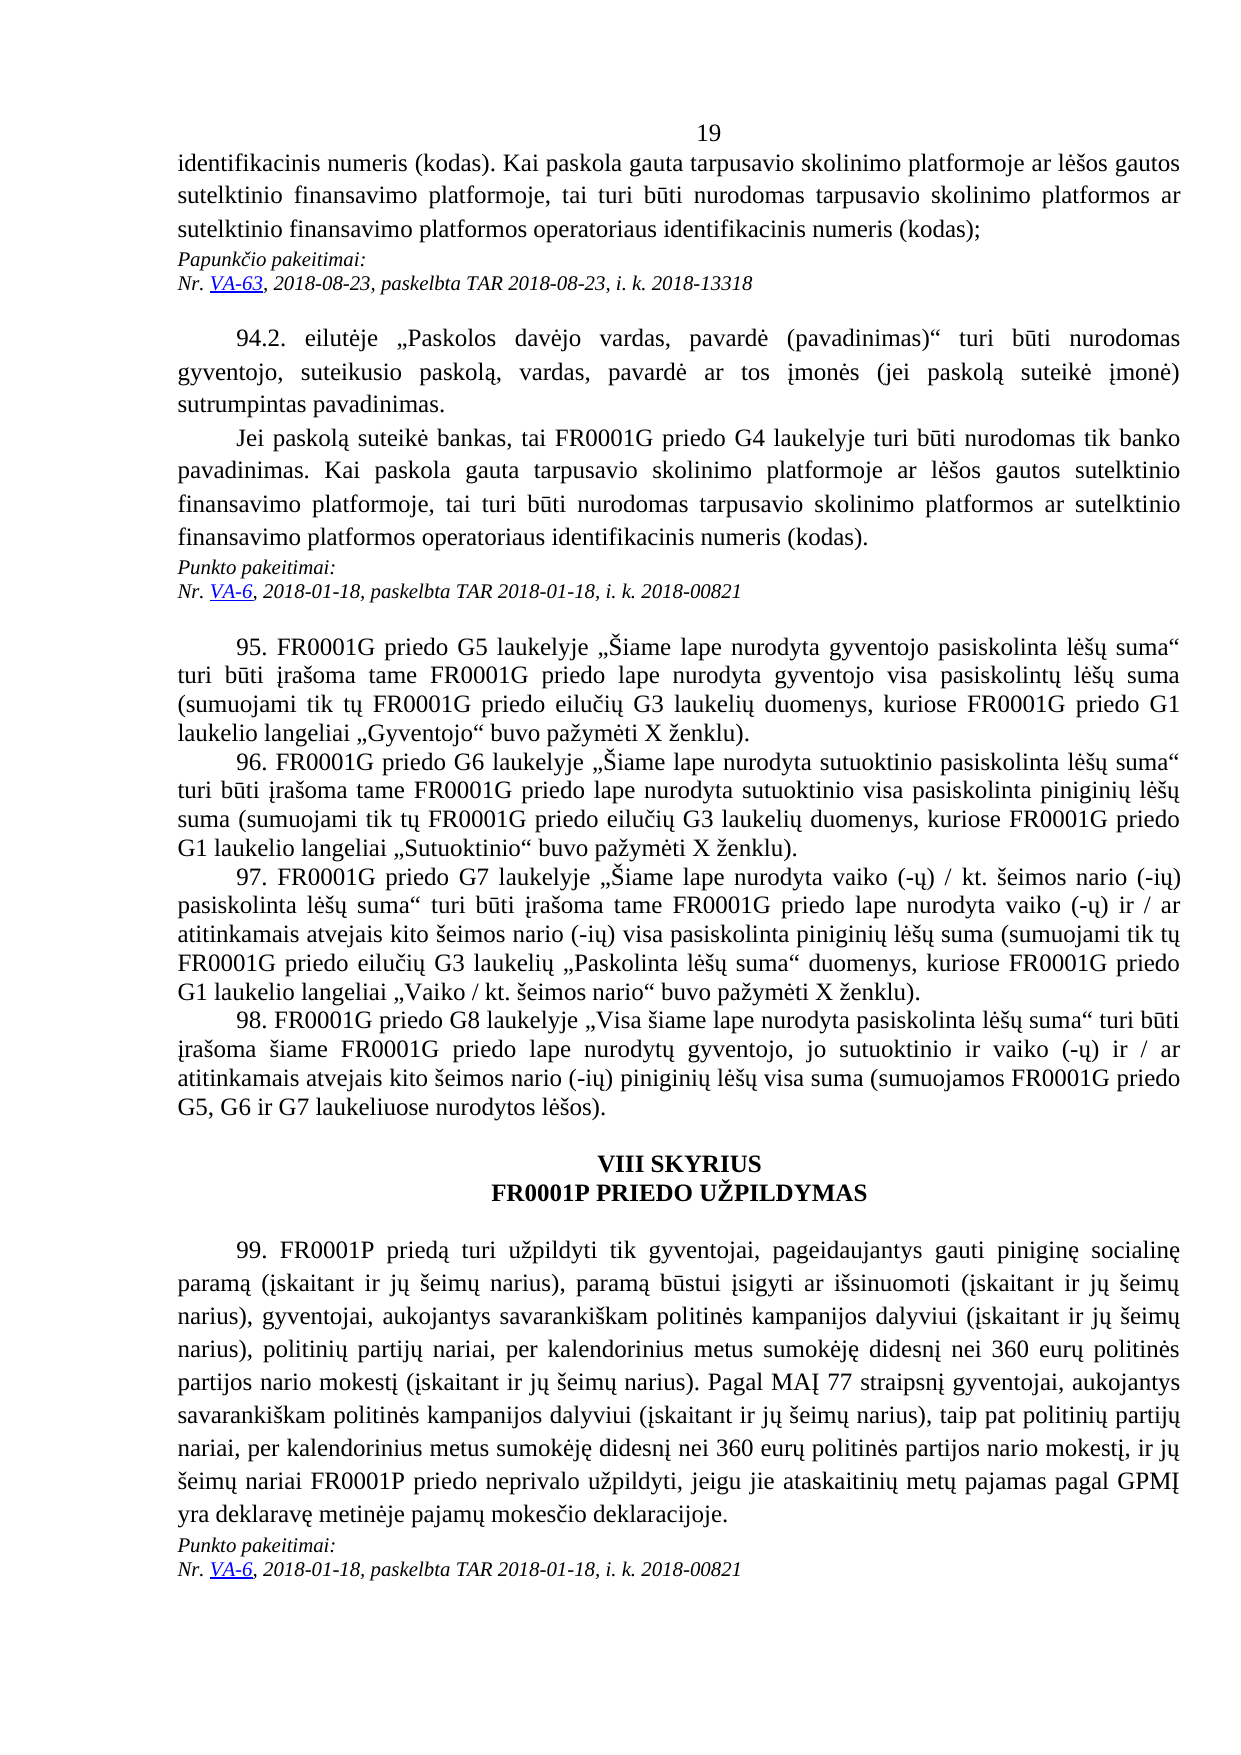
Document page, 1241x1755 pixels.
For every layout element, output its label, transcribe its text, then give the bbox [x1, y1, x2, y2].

text VIII SKYRIUS [177, 1149, 1181, 1178]
text 96. FR0001G priedo G6 laukelyje „Šiame lape nurodyta sutuoktinio pasiskolinta lėšų suma“ turi būti įrašoma tame FR0001G priedo lape nurodyta sutuoktinio visa pasiskolinta piniginių lėšų suma (sumuojami tik tų FR0001G priedo eilučių G3 laukelių duomenys, kuriose FR0001G priedo G1 laukelio langeliai „Sutuoktinio“ buvo pažymėti X ženklu). [177, 747, 1181, 862]
text Nr. VA-6, 2018-01-18, paskelbta TAR 2018-01-18, i. k. 2018-00821 [177, 1557, 1181, 1581]
text Punkto pakeitimai: [177, 1532, 1181, 1557]
text 98. FR0001G priedo G8 laukelyje „Visa šiame lape nurodyta pasiskolinta lėšų suma“ turi būti įrašoma šiame FR0001G priedo lape nurodytų gyventojo, jo sutuoktinio ir vaiko (-ų) ir / ar atitinkamais atvejais kito šeimos nario (-ių) piniginių lėšų visa suma (sumuojamos FR0001G priedo G5, G6 ir G7 laukeliuose nurodytos lėšos). [177, 1005, 1181, 1120]
text Punkto pakeitimai: [177, 555, 1181, 579]
text Nr. VA-63, 2018-08-23, paskelbta TAR 2018-08-23, i. k. 2018-13318 [177, 271, 1181, 295]
text 94.2. eilutėje „Paskolos davėjo vardas, pavardė (pavadinimas)“ turi būti nurodomas gyventojo, suteikusio paskolą, vardas, pavardė ar tos įmonės (jei paskolą suteikė įmonė) sutrumpintas pavadinimas. [177, 323, 1181, 418]
text 95. FR0001G priedo G5 laukelyje „Šiame lape nurodyta gyventojo pasiskolinta lėšų suma“ turi būti įrašoma tame FR0001G priedo lape nurodyta gyventojo visa pasiskolintų lėšų suma (sumuojami tik tų FR0001G priedo eilučių G3 laukelių duomenys, kuriose FR0001G priedo G1 laukelio langeliai „Gyventojo“ buvo pažymėti X ženklu). [177, 632, 1181, 747]
text Papunkčio pakeitimai: [177, 247, 1181, 271]
text Jei paskolą suteikė bankas, tai FR0001G priedo G4 laukelyje turi būti nurodomas tik banko pavadinimas. Kai paskola gauta tarpusavio skolinimo platformoje ar lėšos gautos sutelktinio finansavimo platformoje, tai turi būti nurodomas tarpusavio skolinimo platformos ar sutelktinio finansavimo platformos operatoriaus identifikacinis numeris (kodas). [177, 423, 1181, 550]
text 97. FR0001G priedo G7 laukelyje „Šiame lape nurodyta vaiko (-ų) / kt. šeimos nario (-ių) pasiskolinta lėšų suma“ turi būti įrašoma tame FR0001G priedo lape nurodyta vaiko (-ų) ir / ar atitinkamais atvejais kito šeimos nario (-ių) visa pasiskolinta piniginių lėšų suma (sumuojami tik tų FR0001G priedo eilučių G3 laukelių „Paskolinta lėšų suma“ duomenys, kuriose FR0001G priedo G1 laukelio langeliai „Vaiko / kt. šeimos nario“ buvo pažymėti X ženklu). [177, 862, 1181, 1005]
text FR0001P PRIEDO UŽPILDYMAS [177, 1178, 1181, 1207]
text identifikacinis numeris (kodas). Kai paskola gauta tarpusavio skolinimo platformoje ar lėšos gautos sutelktinio finansavimo platformoje, tai turi būti nurodomas tarpusavio skolinimo platformos ar sutelktinio finansavimo platformos operatoriaus identifikacinis numeris (kodas); [177, 148, 1181, 242]
text 99. FR0001P priedą turi užpildyti tik gyventojai, pageidaujantys gauti piniginę socialinę paramą (įskaitant ir jų šeimų narius), paramą būstui įsigyti ar išsinuomoti (įskaitant ir jų šeimų narius), gyventojai, aukojantys savarankiškam politinės kampanijos dalyviui (įskaitant ir jų šeimų narius), politinių partijų nariai, per kalendorinius metus sumokėję didesnį nei 360 eurų politinės partijos nario mokestį (įskaitant ir jų šeimų narius). Pagal MAĮ 77 straipsnį gyventojai, aukojantys savarankiškam politinės kampanijos dalyviui (įskaitant ir jų šeimų narius), taip pat politinių partijų nariai, per kalendorinius metus sumokėję didesnį nei 360 eurų politinės partijos nario mokestį, ir jų šeimų nariai FR0001P priedo neprivalo užpildyti, jeigu jie ataskaitinių metų pajamas pagal GPMĮ yra deklaravę metinėje pajamų mokesčio deklaracijoje. [177, 1235, 1181, 1528]
text Nr. VA-6, 2018-01-18, paskelbta TAR 2018-01-18, i. k. 2018-00821 [177, 579, 1181, 603]
